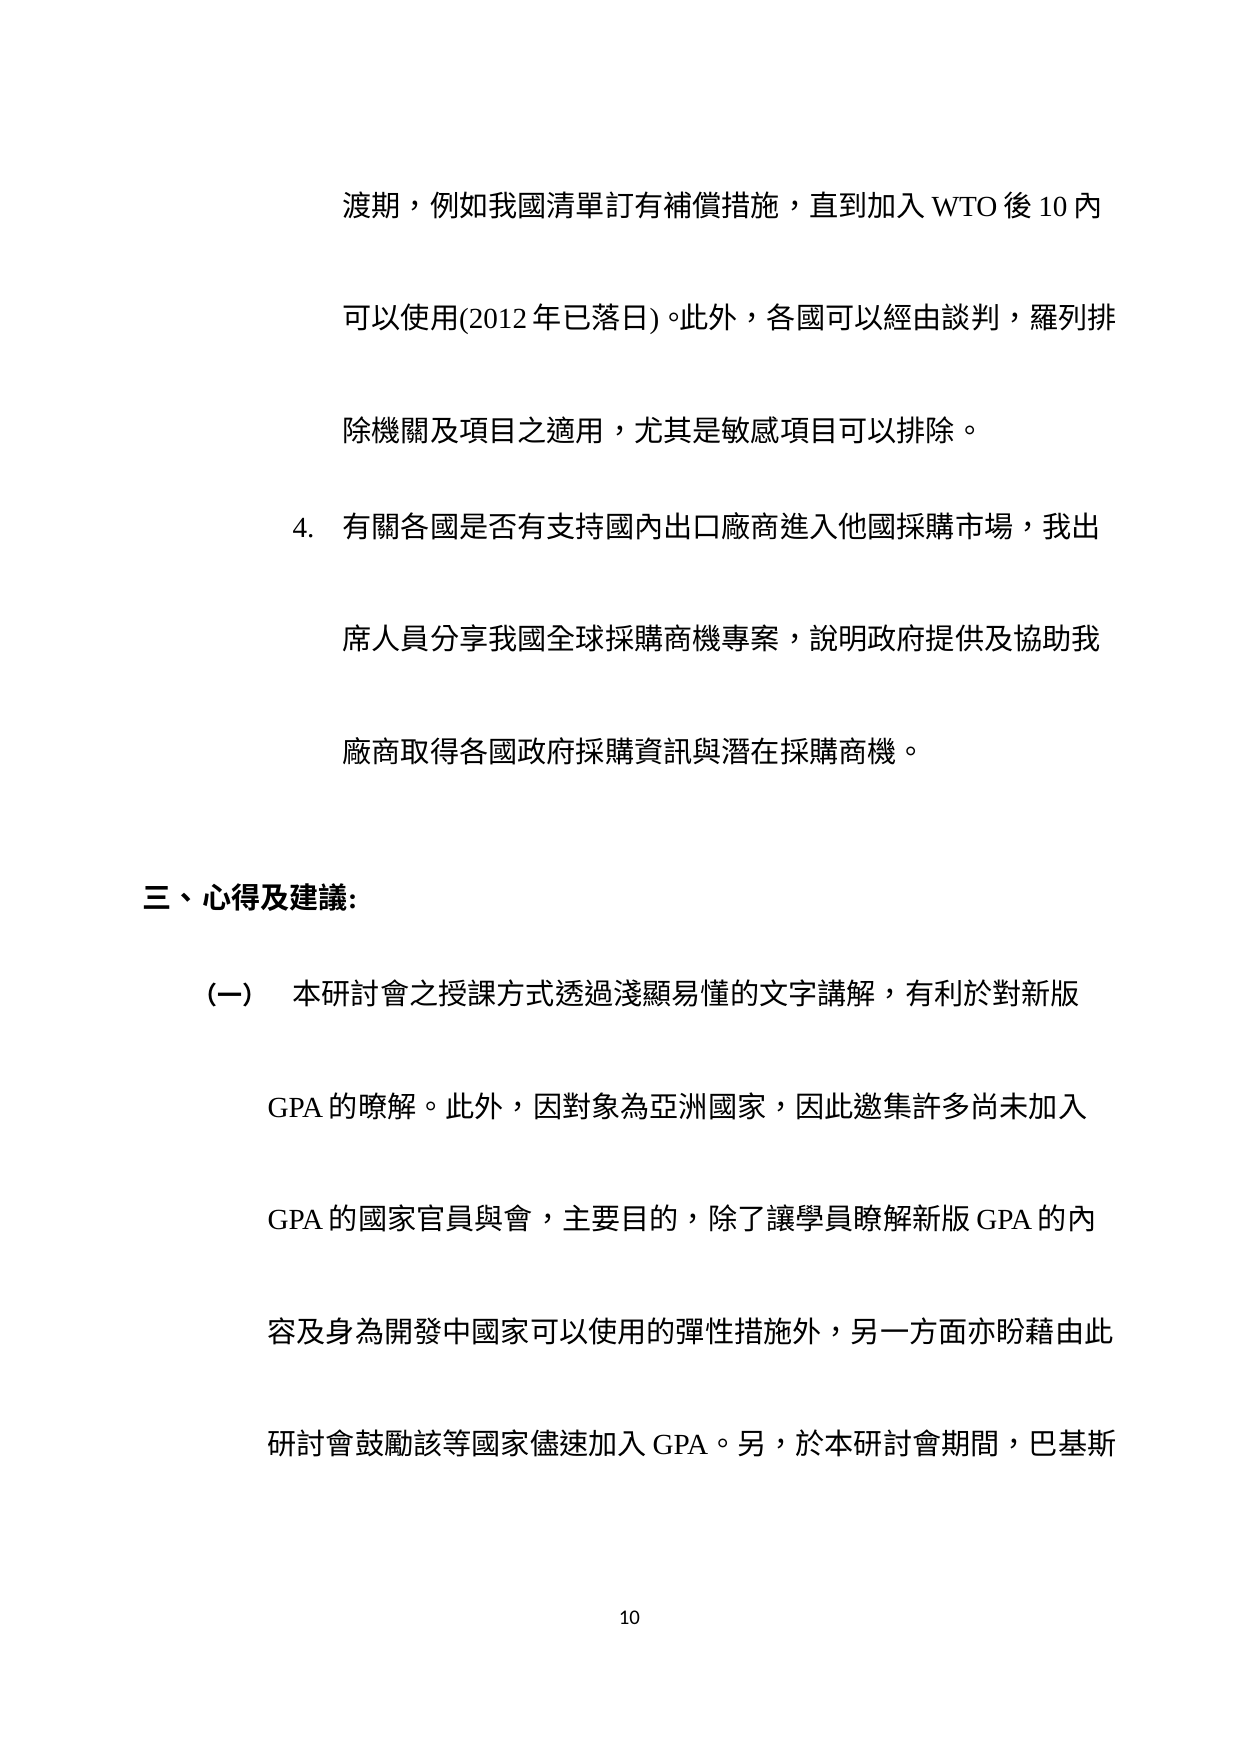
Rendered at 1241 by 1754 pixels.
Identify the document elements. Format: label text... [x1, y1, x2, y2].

list 本研討會之授課方式透過淺顯易懂的文字講解，有利於對新版GPA的暸解。此外，因對象為亞洲國家，因此邀集許多尚未加入GPA的國家官員與會，主要目的，除了讓學員瞭解新版GPA的內容及身為開發中國家可以使用的彈性措施外，另一方面亦盼藉由此研討會鼓勵該等國家儘速加入GPA。另，於本研討會期間，巴基斯 [192, 954, 1116, 1479]
list 心得及建議: [142, 858, 1116, 933]
list 有關各國是否有支持國內出口廠商進入他國採購市場，我出席人員分享我國全球採購商機專案，說明政府提供及協助我廠商取得各國政府採購資訊與潛在採購商機。 [292, 487, 1116, 787]
list 渡期，例如我國清單訂有補償措施，直到加入WTO後10內可以使用(2012年已落日)。此外，各國可以經由談判，羅列排除機關及項目之適用，尤其是敏感項目可以排除。 [292, 166, 1116, 466]
